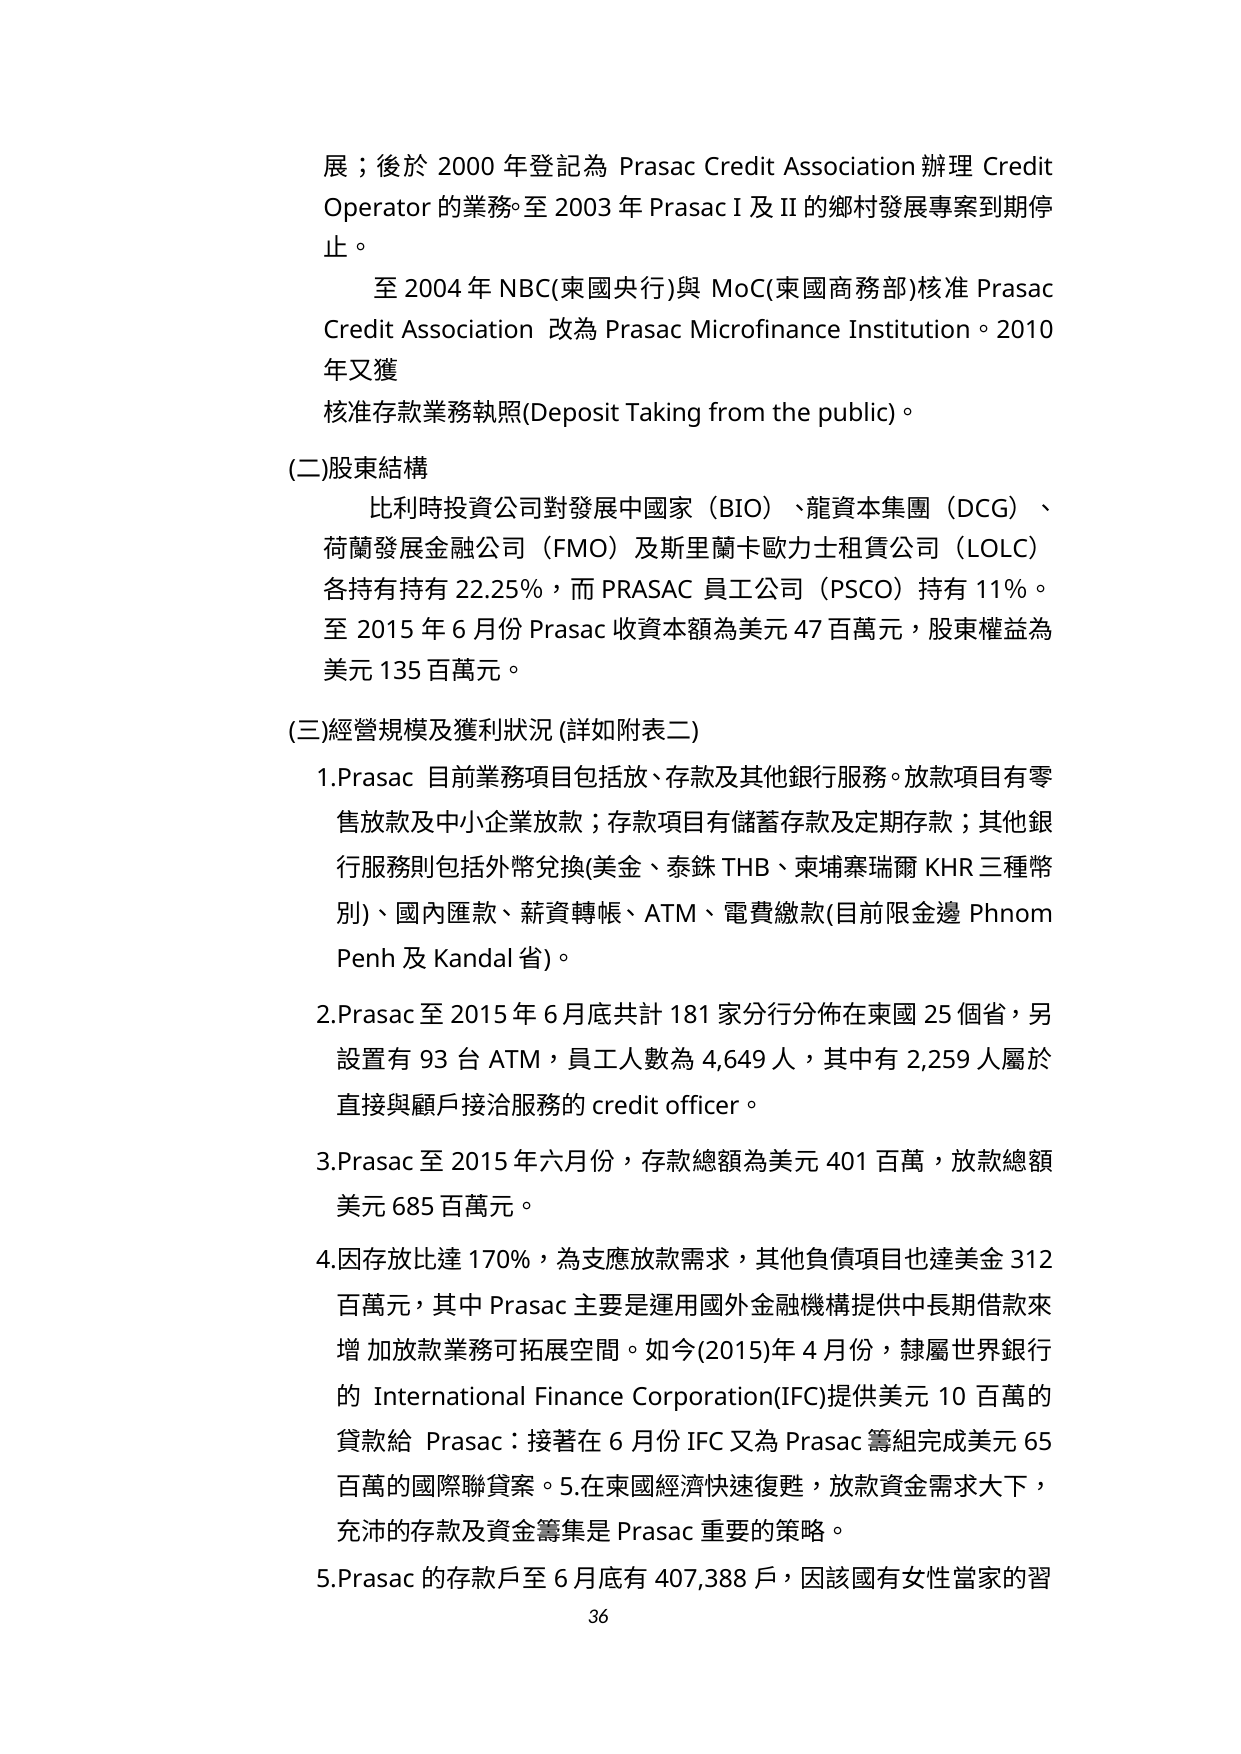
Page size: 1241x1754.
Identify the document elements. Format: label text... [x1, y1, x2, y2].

text 核准存款業務執照(Deposit Taking from the public)。 [288, 392, 1065, 429]
text (二)股東結構 [288, 448, 1065, 485]
text 2.Prasac至 2015年 6月底共計 181家分行分佈在柬國 25個省，另設置有 93 台 ATM，員工人數為 4,649人，其中有 2,259人屬於直接與顧戶接洽服務的 credit officer。 [316, 994, 1053, 1121]
text 3.Prasac至 2015年六月份，存款總額為美元 401百萬，放款總額美元 685百萬元。 [316, 1141, 1053, 1223]
text 1.Prasac 目前業務項目包括放、存款及其他銀行服務。放款項目有零售放款及中小企業放款；存款項目有儲蓄存款及定期存款；其他銀行服務則包括外幣兌換(美金、泰銖 THB、柬埔寨瑞爾 KHR三種幣別)、國內匯款、薪資轉帳、ATM、電費繳款(目前限金邊 Phnom Penh 及 Kandal省)。 [316, 757, 1053, 975]
text 4.因存放比達 170%，為支應放款需求，其他負債項目也達美金 312 百萬元，其中 Prasac 主要是運用國外金融機構提供中長期借款來增 加放款業務可拓展空間。如今(2015)年 4 月份，隸屬世界銀行的 International Finance Corporation(IFC)提供美元 10 百萬的貸款給 Prasac：接著在 6 月份 IFC又為 Prasac籌組完成美元 65百萬的國際聯貸案。5.在柬國經濟快速復甦，放款資金需求大下，充沛的存款及資金籌集是 Prasac 重要的策略。 [316, 1240, 1053, 1548]
text (三)經營規模及獲利狀況 (詳如附表二) [288, 710, 1065, 747]
text 比利時投資公司對發展中國家（BIO）、龍資本集團（DCG）、荷蘭發展金融公司（FMO）及斯里蘭卡歐力士租賃公司（LOLC）各持有持有 22.25％，而 PRASAC 員工公司（PSCO）持有 11％。至 2015 年 6 月份 Prasac 收資本額為美元 47百萬元，股東權益為美元 135百萬元。 [323, 488, 1054, 686]
text 5.Prasac 的存款戶至 6月底有 407,388 戶，因該國有女性當家的習 [316, 1559, 1053, 1595]
text 至2004年NBC(柬國央行)與 MoC(柬國商務部)核准Prasac Credit Association 改為 Prasac Microfinance Institution。2010年又獲 [323, 269, 1053, 387]
text 展；後於 2000 年登記為 Prasac Credit Association辦理 Credit Operator 的業務。至 2003 年 Prasac I及 II 的鄉村發展專案到期停止。 [323, 147, 1053, 264]
